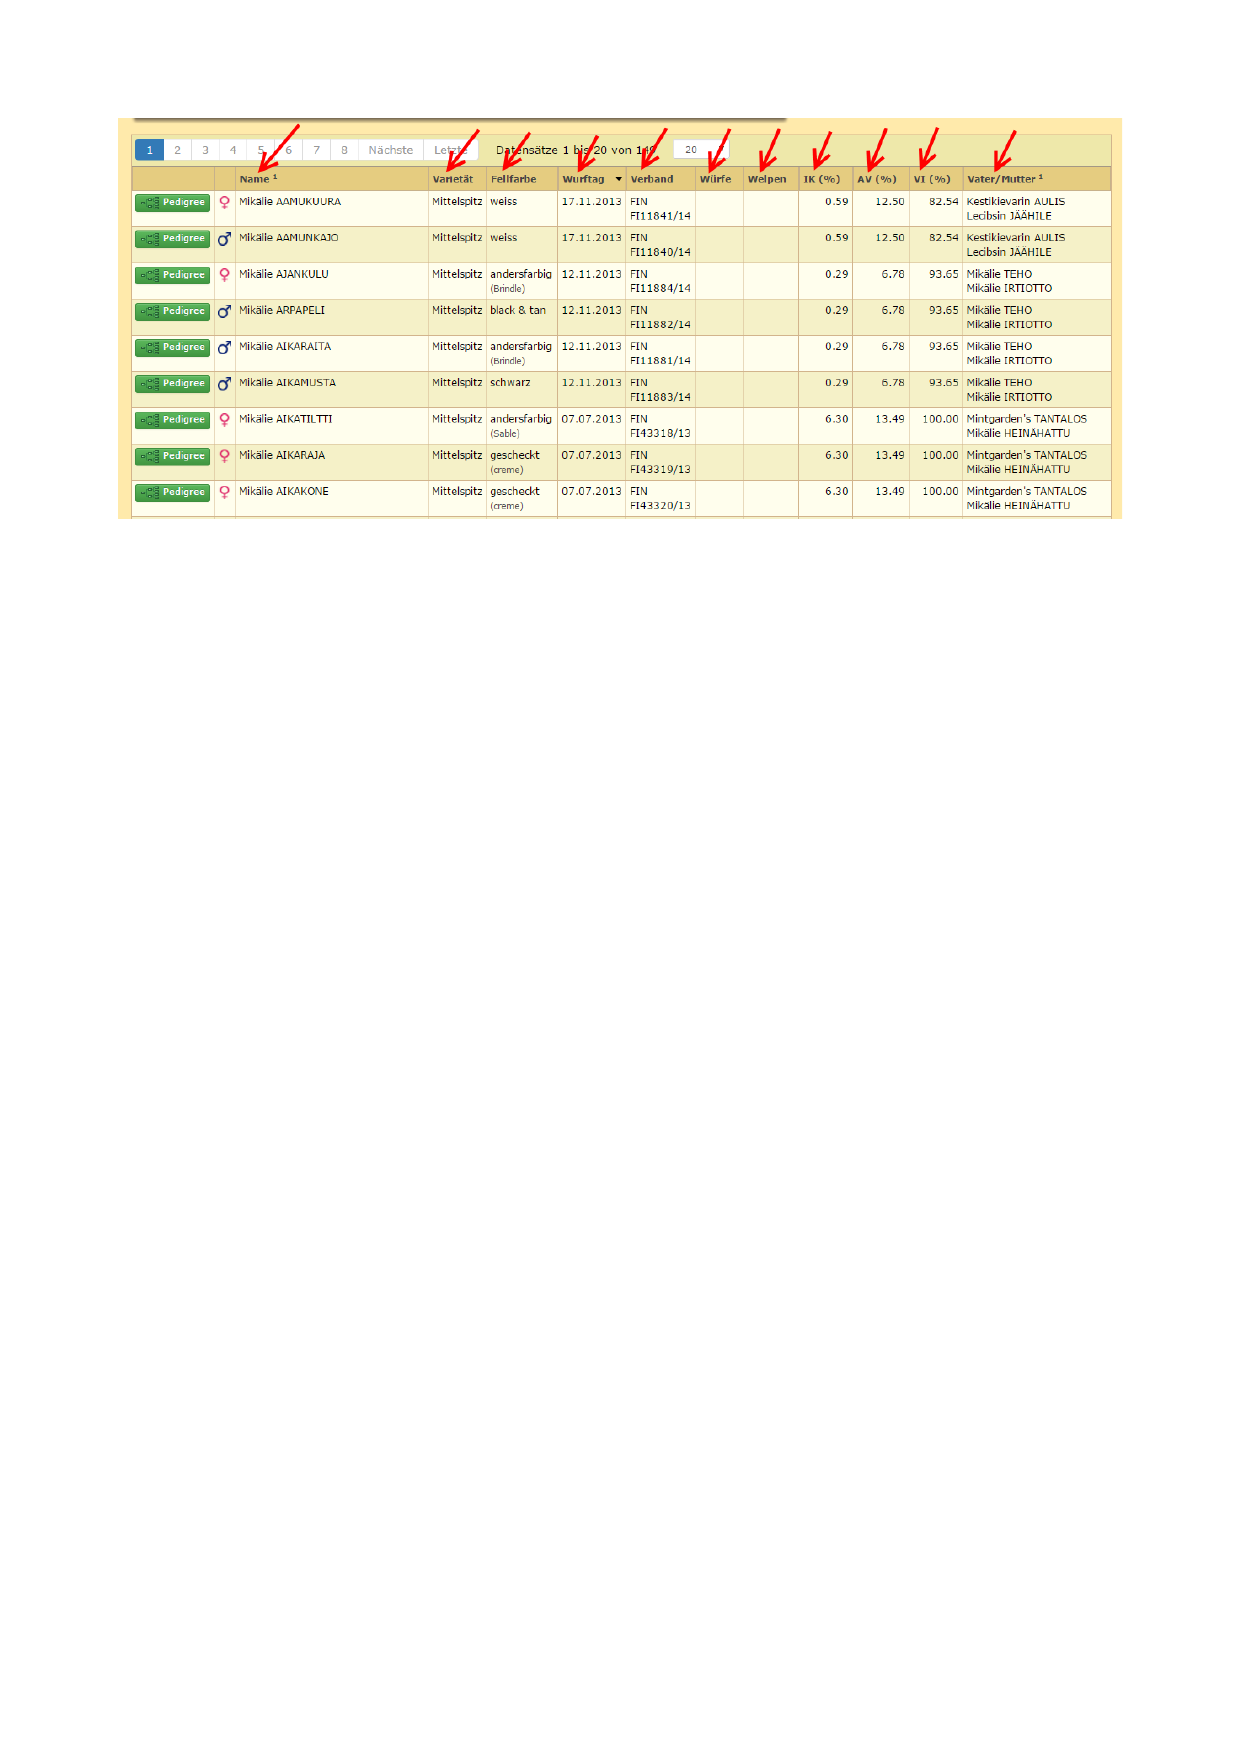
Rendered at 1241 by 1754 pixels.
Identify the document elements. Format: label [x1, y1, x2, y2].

picture [118, 118, 1123, 519]
